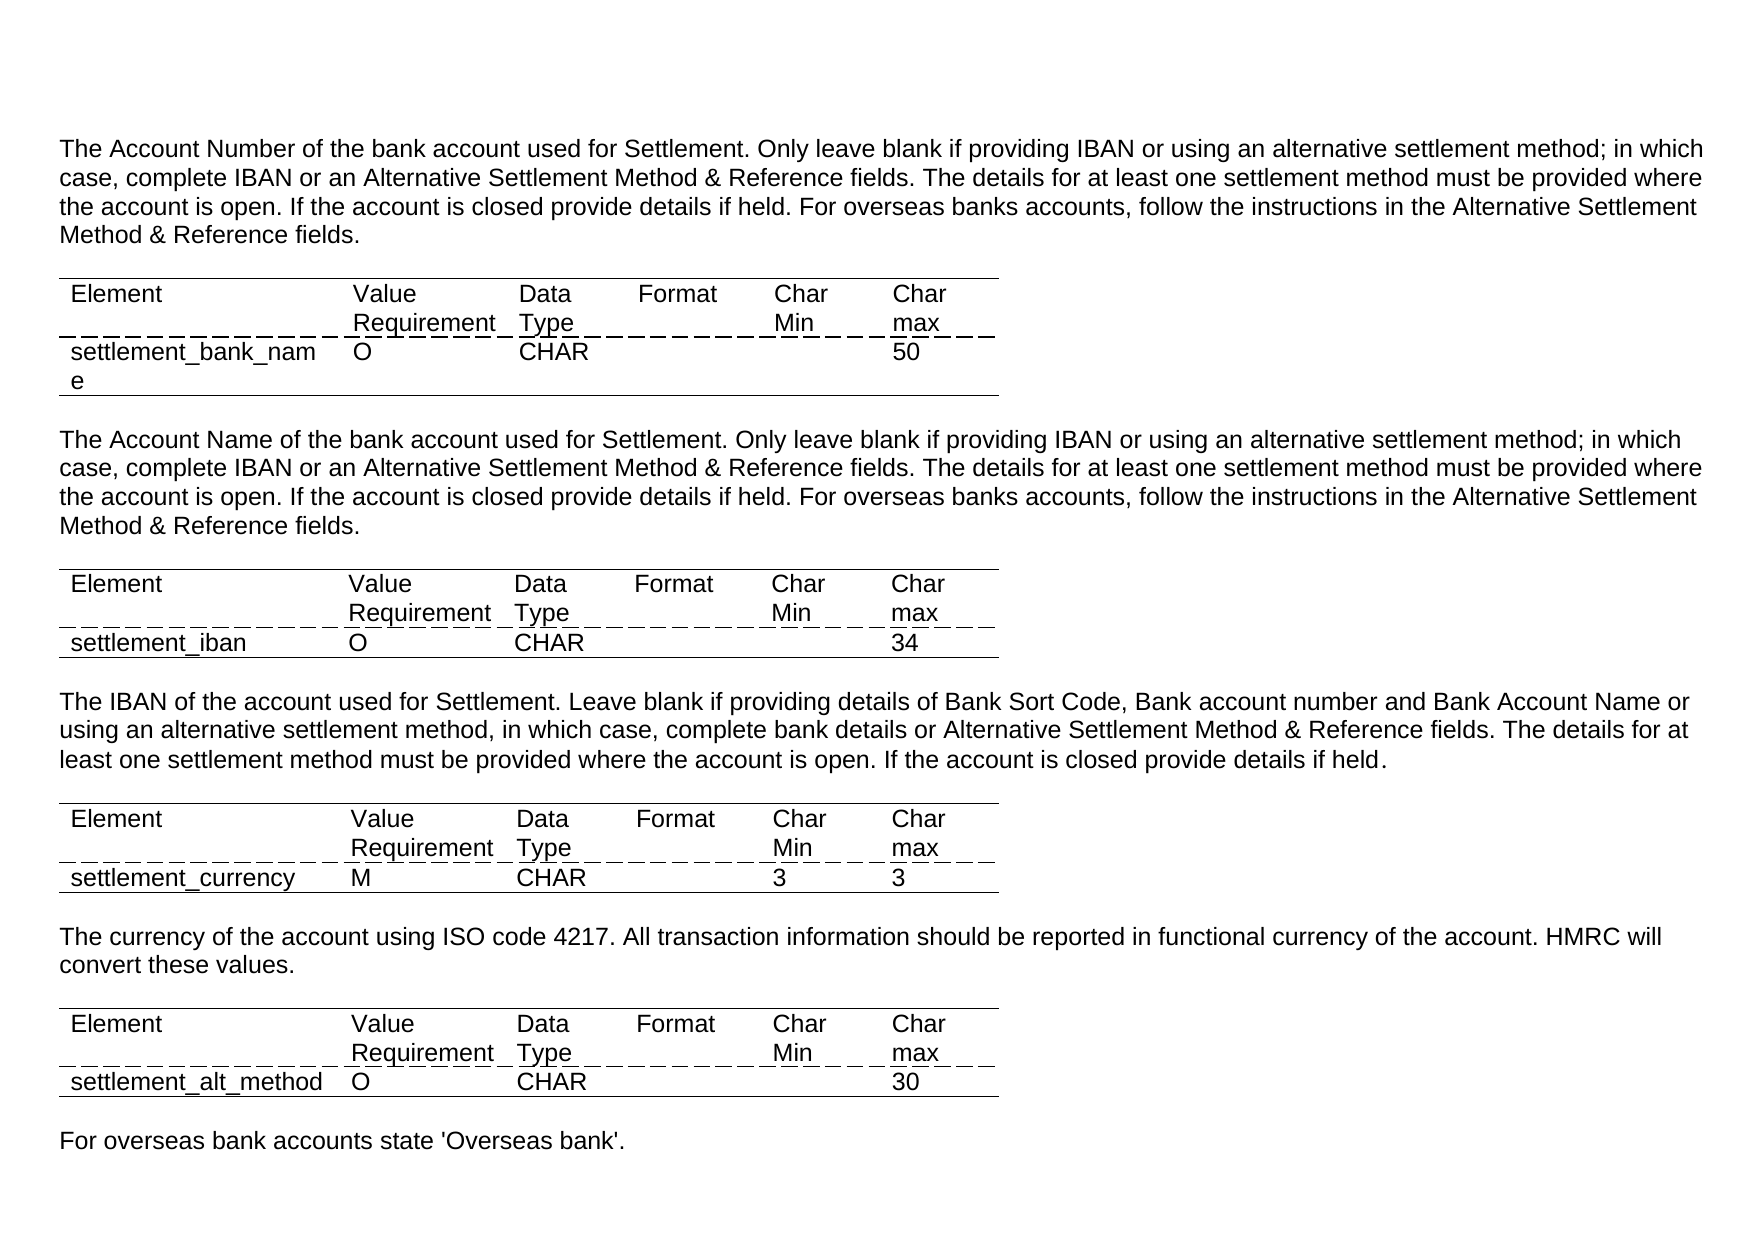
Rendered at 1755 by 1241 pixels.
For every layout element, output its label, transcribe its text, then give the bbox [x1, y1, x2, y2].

table_cell [761, 1066, 880, 1096]
text The Account Number of the bank account used for Settlement. Only leave blank if providing IBAN or using an alternative settlement method; in which case, complete IBAN or an Alternative Settlement Method & Reference fields. The details for at least one settlement method must be provided where the account is open. If the account is closed provide details if held. For overseas banks accounts, follow the instructions in the Alternative Settlement Method & Reference fields. [59, 134, 1724, 249]
table_cell CHAR [505, 1066, 625, 1096]
table_header Format [625, 1009, 761, 1066]
table_cell 3 [761, 862, 880, 892]
table_header Element [59, 570, 337, 627]
table_cell CHAR [503, 627, 623, 657]
table_header Data Type [503, 570, 623, 627]
table_cell settlement_bank_name [59, 336, 341, 395]
table_cell settlement_iban [59, 627, 337, 657]
table_header Value Requirement [340, 1009, 505, 1066]
table_cell [625, 862, 761, 892]
table_header Char max [880, 1009, 999, 1066]
table_header Element [59, 1009, 339, 1066]
table_header Format [627, 279, 763, 336]
table_cell 3 [880, 862, 999, 892]
table_header Element [59, 804, 339, 862]
table_header Value Requirement [339, 804, 505, 862]
table_header Char Min [760, 570, 879, 627]
table_cell O [340, 1066, 505, 1096]
table_header Data Type [505, 1009, 625, 1066]
table_cell [623, 627, 760, 657]
table_header Char max [880, 804, 999, 862]
table_header Value Requirement [341, 279, 507, 336]
table_header Char Min [761, 1009, 880, 1066]
table_header Data Type [507, 279, 627, 336]
text The Account Name of the bank account used for Settlement. Only leave blank if providing IBAN or using an alternative settlement method; in which case, complete IBAN or an Alternative Settlement Method & Reference fields. The details for at least one settlement method must be provided where the account is open. If the account is closed provide details if held. For overseas banks accounts, follow the instructions in the Alternative Settlement Method & Reference fields. [59, 396, 1724, 540]
table_cell [625, 1066, 761, 1096]
table_header Value Requirement [337, 570, 503, 627]
text For overseas bank accounts state 'Overseas bank'. [59, 1097, 1724, 1154]
table_cell CHAR [505, 862, 624, 892]
table_cell 34 [880, 627, 999, 657]
table_cell settlement_alt_method [59, 1066, 339, 1096]
table_header Char Min [761, 804, 880, 862]
table_cell [627, 336, 763, 395]
text The IBAN of the account used for Settlement. Leave blank if providing details of Bank Sort Code, Bank account number and Bank Account Name or using an alternative settlement method, in which case, complete bank details or Alternative Settlement Method & Reference fields. The details for at least one settlement method must be provided where the account is open. If the account is closed provide details if held. [59, 658, 1724, 774]
text The currency of the account using ISO code 4217. All transaction information should be reported in functional currency of the account. HMRC will convert these values. [59, 893, 1724, 979]
table_header Element [59, 279, 341, 336]
table_cell 30 [880, 1066, 999, 1096]
table_cell [763, 336, 881, 395]
table_header Char Min [763, 279, 881, 336]
table_header Data Type [505, 804, 624, 862]
table_cell 50 [881, 336, 999, 395]
table_header Format [625, 804, 761, 862]
table_cell CHAR [507, 336, 627, 395]
table_cell O [341, 336, 507, 395]
table_header Format [623, 570, 760, 627]
table_header Char max [880, 570, 999, 627]
table_cell [760, 627, 879, 657]
table_header Char max [881, 279, 999, 336]
table_cell M [339, 862, 505, 892]
table_cell O [337, 627, 503, 657]
table_cell settlement_currency [59, 862, 339, 892]
